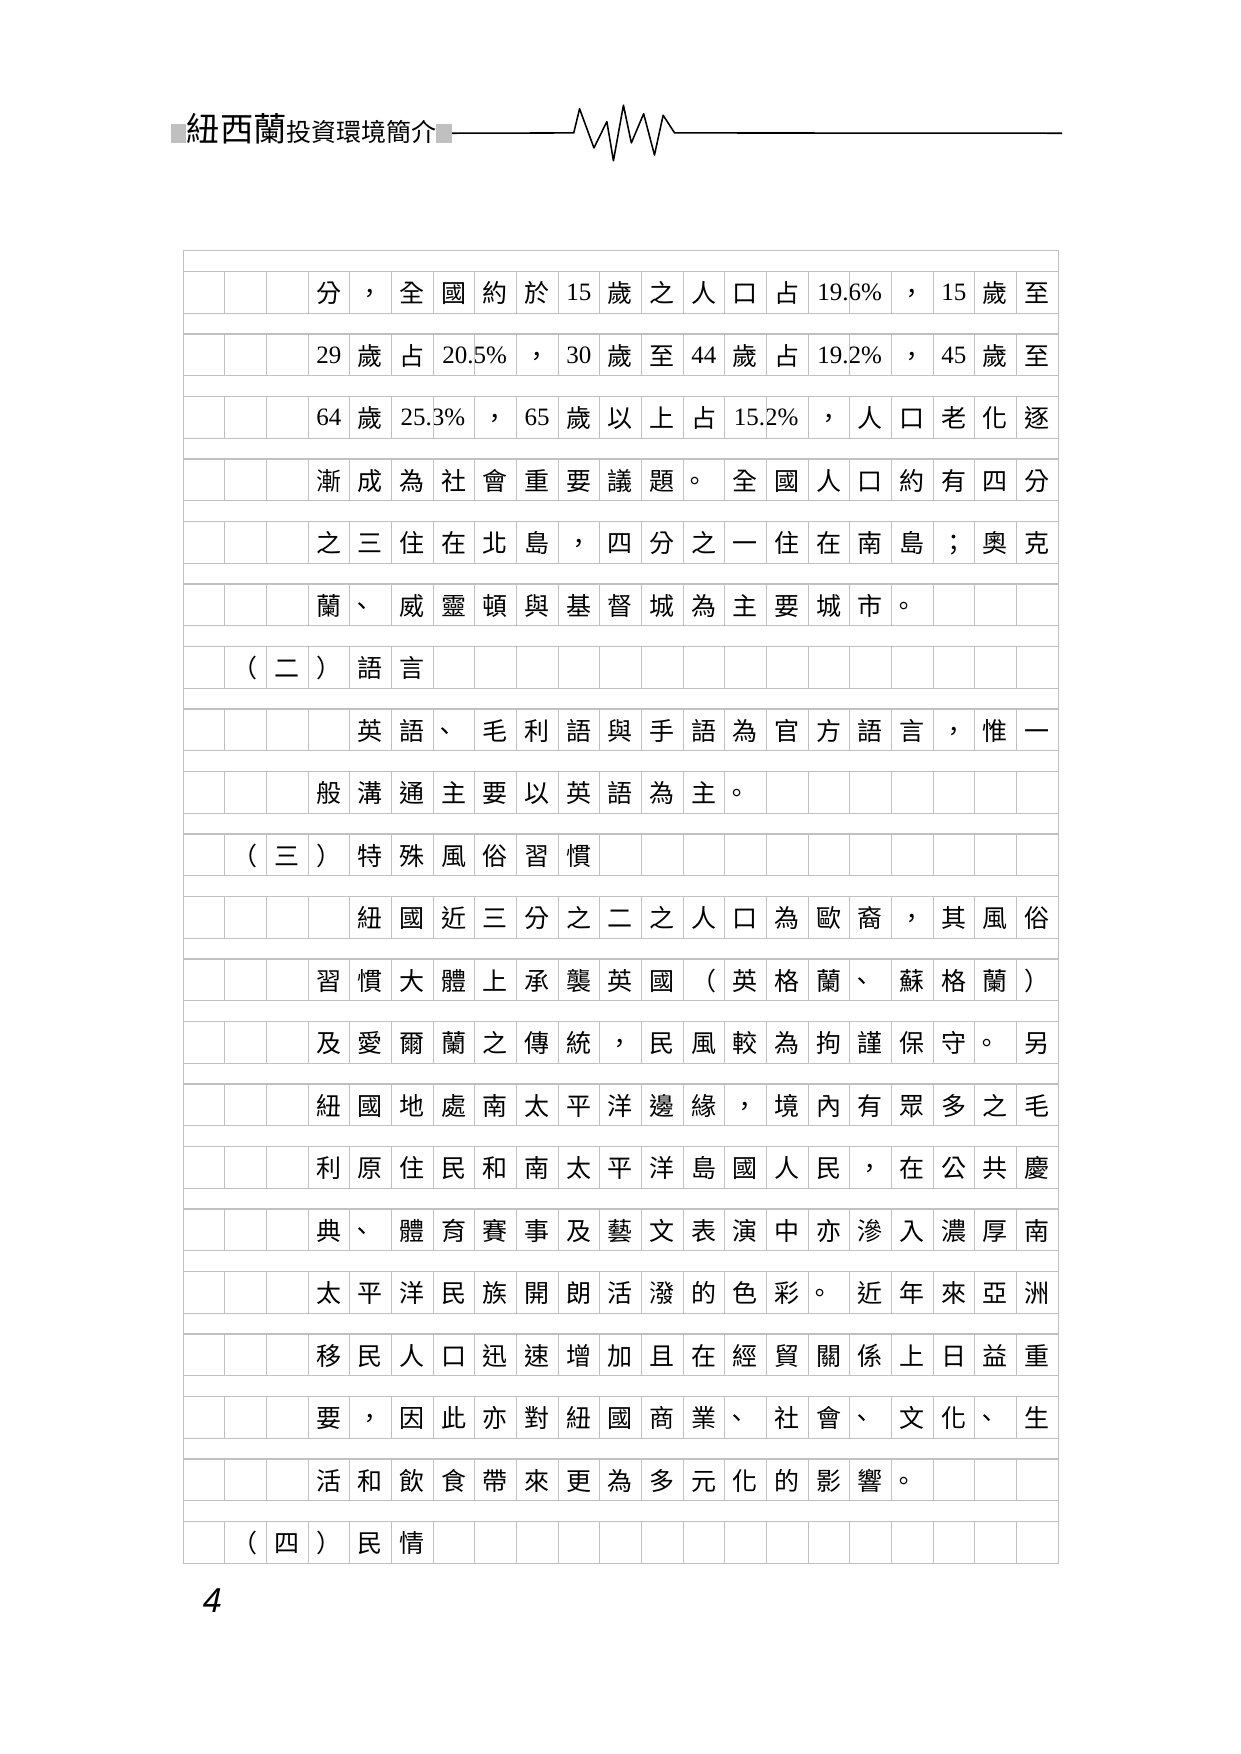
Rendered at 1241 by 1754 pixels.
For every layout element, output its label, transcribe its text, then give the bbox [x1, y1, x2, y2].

text 紐國近三分之二之人口為歐裔，其風俗習慣大體上承襲英國（英格蘭、蘇格蘭）及愛爾蘭之傳統，民風較為拘謹保守。另紐國地處南太平洋邊緣，境內有眾多之毛利原住民和南太平洋島國人民，在公共慶典、體育賽事及藝文表演中亦滲入濃厚南太平洋民族開朗活潑的色彩。近年來亞洲移民人口迅速增加且在經貿關係上日益重要，因此亦對紐國商業、社會、文化、生活和飲食帶來更為多元化的影響。 [281, 1251, 1058, 1271]
text 英語、毛利語與手語為官方語言，惟一般溝通主要以英語為主。 [517, 710, 558, 750]
text [725, 647, 766, 688]
text 英語、毛利語與手語為官方語言，惟一般溝通主要以英語為主。 [559, 710, 599, 750]
text [207, 835, 224, 875]
text [475, 1522, 516, 1563]
text 英語、毛利語與手語為官方語言，惟一般溝通主要以英語為主。 [809, 772, 849, 813]
text 特 [350, 835, 391, 875]
text 英語、毛利語與手語為官方語言，惟一般溝通主要以英語為主。 [475, 710, 516, 750]
text 四 [267, 1522, 308, 1563]
text 紐西蘭人口500萬人，大部分人均說英語。紐西蘭現為一多元社會，居民主要為英國等歐洲白人後裔（約占70%）、當地的原住民毛利人（Maori）（16.5%），以及近年來移民人數大增的亞裔人士（15%）與南太平洋島民（8%）等。如以年齡來區分，全國約於15歲之人口占19.6%，15歲至29歲占20.5%，30歲至44歲占19.2%，45歲至64歲25.3%，65歲以上占15.2%，人口老化逐漸成為社會重要議題。全國人口約有四分之三住在北島，四分之一住在南島；奧克蘭、威靈頓與基督城為主要城市。 [281, 439, 1058, 458]
text [767, 835, 808, 875]
text 英語、毛利語與手語為官方語言，惟一般溝通主要以英語為主。 [1017, 772, 1058, 813]
text 英語、毛利語與手語為官方語言，惟一般溝通主要以英語為主。 [281, 751, 1058, 771]
text 英語、毛利語與手語為官方語言，惟一般溝通主要以英語為主。 [392, 710, 433, 750]
text 紐西蘭人口500萬人，大部分人均說英語。紐西蘭現為一多元社會，居民主要為英國等歐洲白人後裔（約占70%）、當地的原住民毛利人（Maori）（16.5%），以及近年來移民人數大增的亞裔人士（15%）與南太平洋島民（8%）等。如以年齡來區分，全國約於15歲之人口占19.6%，15歲至29歲占20.5%，30歲至44歲占19.2%，45歲至64歲25.3%，65歲以上占15.2%，人口老化逐漸成為社會重要議題。全國人口約有四分之三住在北島，四分之一住在南島；奧克蘭、威靈頓與基督城為主要城市。 [281, 251, 1058, 271]
text 英語、毛利語與手語為官方語言，惟一般溝通主要以英語為主。 [1017, 710, 1058, 750]
text [850, 647, 891, 688]
text 英語、毛利語與手語為官方語言，惟一般溝通主要以英語為主。 [309, 710, 349, 750]
text [725, 835, 766, 875]
text 紐國近三分之二之人口為歐裔，其風俗習慣大體上承襲英國（英格蘭、蘇格蘭）及愛爾蘭之傳統，民風較為拘謹保守。另紐國地處南太平洋邊緣，境內有眾多之毛利原住民和南太平洋島國人民，在公共慶典、體育賽事及藝文表演中亦滲入濃厚南太平洋民族開朗活潑的色彩。近年來亞洲移民人口迅速增加且在經貿關係上日益重要，因此亦對紐國商業、社會、文化、生活和飲食帶來更為多元化的影響。 [281, 1376, 1058, 1396]
text 英語、毛利語與手語為官方語言，惟一般溝通主要以英語為主。 [600, 772, 641, 813]
text 紐國近三分之二之人口為歐裔，其風俗習慣大體上承襲英國（英格蘭、蘇格蘭）及愛爾蘭之傳統，民風較為拘謹保守。另紐國地處南太平洋邊緣，境內有眾多之毛利原住民和南太平洋島國人民，在公共慶典、體育賽事及藝文表演中亦滲入濃厚南太平洋民族開朗活潑的色彩。近年來亞洲移民人口迅速增加且在經貿關係上日益重要，因此亦對紐國商業、社會、文化、生活和飲食帶來更為多元化的影響。 [281, 1189, 1058, 1208]
text 習 [517, 835, 558, 875]
text [767, 1522, 808, 1563]
text 風 [434, 835, 474, 875]
text 紐國近三分之二之人口為歐裔，其風俗習慣大體上承襲英國（英格蘭、蘇格蘭）及愛爾蘭之傳統，民風較為拘謹保守。另紐國地處南太平洋邊緣，境內有眾多之毛利原住民和南太平洋島國人民，在公共慶典、體育賽事及藝文表演中亦滲入濃厚南太平洋民族開朗活潑的色彩。近年來亞洲移民人口迅速增加且在經貿關係上日益重要，因此亦對紐國商業、社會、文化、生活和飲食帶來更為多元化的影響。 [281, 1439, 1058, 1458]
text 紐國近三分之二之人口為歐裔，其風俗習慣大體上承襲英國（英格蘭、蘇格蘭）及愛爾蘭之傳統，民風較為拘謹保守。另紐國地處南太平洋邊緣，境內有眾多之毛利原住民和南太平洋島國人民，在公共慶典、體育賽事及藝文表演中亦滲入濃厚南太平洋民族開朗活潑的色彩。近年來亞洲移民人口迅速增加且在經貿關係上日益重要，因此亦對紐國商業、社會、文化、生活和飲食帶來更為多元化的影響。 [281, 1001, 1058, 1021]
text 英語、毛利語與手語為官方語言，惟一般溝通主要以英語為主。 [725, 710, 766, 750]
text [892, 1522, 933, 1563]
text [600, 647, 641, 688]
text [642, 647, 683, 688]
text （ [225, 647, 266, 688]
text [975, 835, 1016, 875]
text （ [225, 1522, 266, 1563]
text 紐西蘭人口500萬人，大部分人均說英語。紐西蘭現為一多元社會，居民主要為英國等歐洲白人後裔（約占70%）、當地的原住民毛利人（Maori）（16.5%），以及近年來移民人數大增的亞裔人士（15%）與南太平洋島民（8%）等。如以年齡來區分，全國約於15歲之人口占19.6%，15歲至29歲占20.5%，30歲至44歲占19.2%，45歲至64歲25.3%，65歲以上占15.2%，人口老化逐漸成為社會重要議題。全國人口約有四分之三住在北島，四分之一住在南島；奧克蘭、威靈頓與基督城為主要城市。 [281, 376, 1058, 396]
text 英語、毛利語與手語為官方語言，惟一般溝通主要以英語為主。 [850, 772, 891, 813]
text [434, 647, 474, 688]
text [684, 647, 724, 688]
text 殊 [392, 835, 433, 875]
text 紐國近三分之二之人口為歐裔，其風俗習慣大體上承襲英國（英格蘭、蘇格蘭）及愛爾蘭之傳統，民風較為拘謹保守。另紐國地處南太平洋邊緣，境內有眾多之毛利原住民和南太平洋島國人民，在公共慶典、體育賽事及藝文表演中亦滲入濃厚南太平洋民族開朗活潑的色彩。近年來亞洲移民人口迅速增加且在經貿關係上日益重要，因此亦對紐國商業、社會、文化、生活和飲食帶來更為多元化的影響。 [281, 1314, 1058, 1333]
text [475, 647, 516, 688]
text 英語、毛利語與手語為官方語言，惟一般溝通主要以英語為主。 [350, 772, 391, 813]
text [975, 1522, 1016, 1563]
text 英語、毛利語與手語為官方語言，惟一般溝通主要以英語為主。 [281, 689, 1058, 708]
text [1017, 647, 1058, 688]
text [517, 647, 558, 688]
text ） [309, 835, 349, 875]
text 二 [267, 647, 308, 688]
text 英語、毛利語與手語為官方語言，惟一般溝通主要以英語為主。 [975, 710, 1016, 750]
text ） [309, 1522, 349, 1563]
text [517, 1522, 558, 1563]
text [207, 1522, 224, 1563]
text ） [309, 647, 349, 688]
text 慣 [559, 835, 599, 875]
text 言 [392, 647, 433, 688]
text 英語、毛利語與手語為官方語言，惟一般溝通主要以英語為主。 [559, 772, 599, 813]
text 紐國近三分之二之人口為歐裔，其風俗習慣大體上承襲英國（英格蘭、蘇格蘭）及愛爾蘭之傳統，民風較為拘謹保守。另紐國地處南太平洋邊緣，境內有眾多之毛利原住民和南太平洋島國人民，在公共慶典、體育賽事及藝文表演中亦滲入濃厚南太平洋民族開朗活潑的色彩。近年來亞洲移民人口迅速增加且在經貿關係上日益重要，因此亦對紐國商業、社會、文化、生活和飲食帶來更為多元化的影響。 [281, 1126, 1058, 1146]
text [642, 1522, 683, 1563]
text [934, 647, 974, 688]
text 英語、毛利語與手語為官方語言，惟一般溝通主要以英語為主。 [934, 710, 974, 750]
text [892, 835, 933, 875]
text 紐西蘭人口500萬人，大部分人均說英語。紐西蘭現為一多元社會，居民主要為英國等歐洲白人後裔（約占70%）、當地的原住民毛利人（Maori）（16.5%），以及近年來移民人數大增的亞裔人士（15%）與南太平洋島民（8%）等。如以年齡來區分，全國約於15歲之人口占19.6%，15歲至29歲占20.5%，30歲至44歲占19.2%，45歲至64歲25.3%，65歲以上占15.2%，人口老化逐漸成為社會重要議題。全國人口約有四分之三住在北島，四分之一住在南島；奧克蘭、威靈頓與基督城為主要城市。 [281, 314, 1058, 333]
text [892, 647, 933, 688]
text 英語、毛利語與手語為官方語言，惟一般溝通主要以英語為主。 [684, 710, 724, 750]
text 英語、毛利語與手語為官方語言，惟一般溝通主要以英語為主。 [392, 772, 433, 813]
text 英語、毛利語與手語為官方語言，惟一般溝通主要以英語為主。 [517, 772, 558, 813]
text [600, 835, 641, 875]
text [207, 647, 224, 688]
text [207, 814, 1058, 833]
text [809, 1522, 849, 1563]
text 情 [392, 1522, 433, 1563]
text 英語、毛利語與手語為官方語言，惟一般溝通主要以英語為主。 [434, 772, 474, 813]
text [434, 1522, 474, 1563]
text 英語、毛利語與手語為官方語言，惟一般溝通主要以英語為主。 [725, 772, 766, 813]
text 英語、毛利語與手語為官方語言，惟一般溝通主要以英語為主。 [850, 710, 891, 750]
text 三 [267, 835, 308, 875]
text 英語、毛利語與手語為官方語言，惟一般溝通主要以英語為主。 [281, 710, 308, 750]
text 英語、毛利語與手語為官方語言，惟一般溝通主要以英語為主。 [892, 772, 933, 813]
text 民 [350, 1522, 391, 1563]
text [767, 647, 808, 688]
text 英語、毛利語與手語為官方語言，惟一般溝通主要以英語為主。 [281, 772, 308, 813]
text [934, 835, 974, 875]
text [642, 835, 683, 875]
text 英語、毛利語與手語為官方語言，惟一般溝通主要以英語為主。 [767, 710, 808, 750]
text [850, 835, 891, 875]
text 英語、毛利語與手語為官方語言，惟一般溝通主要以英語為主。 [642, 710, 683, 750]
text [850, 1522, 891, 1563]
text 英語、毛利語與手語為官方語言，惟一般溝通主要以英語為主。 [809, 710, 849, 750]
text [1017, 1522, 1058, 1563]
text 英語、毛利語與手語為官方語言，惟一般溝通主要以英語為主。 [934, 772, 974, 813]
text 英語、毛利語與手語為官方語言，惟一般溝通主要以英語為主。 [600, 710, 641, 750]
text 語 [350, 647, 391, 688]
text [684, 1522, 724, 1563]
text [934, 1522, 974, 1563]
text [600, 1522, 641, 1563]
text [559, 1522, 599, 1563]
text [809, 835, 849, 875]
text 紐國近三分之二之人口為歐裔，其風俗習慣大體上承襲英國（英格蘭、蘇格蘭）及愛爾蘭之傳統，民風較為拘謹保守。另紐國地處南太平洋邊緣，境內有眾多之毛利原住民和南太平洋島國人民，在公共慶典、體育賽事及藝文表演中亦滲入濃厚南太平洋民族開朗活潑的色彩。近年來亞洲移民人口迅速增加且在經貿關係上日益重要，因此亦對紐國商業、社會、文化、生活和飲食帶來更為多元化的影響。 [281, 876, 1058, 896]
text 英語、毛利語與手語為官方語言，惟一般溝通主要以英語為主。 [684, 772, 724, 813]
text 紐西蘭人口500萬人，大部分人均說英語。紐西蘭現為一多元社會，居民主要為英國等歐洲白人後裔（約占70%）、當地的原住民毛利人（Maori）（16.5%），以及近年來移民人數大增的亞裔人士（15%）與南太平洋島民（8%）等。如以年齡來區分，全國約於15歲之人口占19.6%，15歲至29歲占20.5%，30歲至44歲占19.2%，45歲至64歲25.3%，65歲以上占15.2%，人口老化逐漸成為社會重要議題。全國人口約有四分之三住在北島，四分之一住在南島；奧克蘭、威靈頓與基督城為主要城市。 [281, 501, 1058, 521]
text [207, 626, 1058, 646]
text 紐國近三分之二之人口為歐裔，其風俗習慣大體上承襲英國（英格蘭、蘇格蘭）及愛爾蘭之傳統，民風較為拘謹保守。另紐國地處南太平洋邊緣，境內有眾多之毛利原住民和南太平洋島國人民，在公共慶典、體育賽事及藝文表演中亦滲入濃厚南太平洋民族開朗活潑的色彩。近年來亞洲移民人口迅速增加且在經貿關係上日益重要，因此亦對紐國商業、社會、文化、生活和飲食帶來更為多元化的影響。 [281, 939, 1058, 958]
text 紐國近三分之二之人口為歐裔，其風俗習慣大體上承襲英國（英格蘭、蘇格蘭）及愛爾蘭之傳統，民風較為拘謹保守。另紐國地處南太平洋邊緣，境內有眾多之毛利原住民和南太平洋島國人民，在公共慶典、體育賽事及藝文表演中亦滲入濃厚南太平洋民族開朗活潑的色彩。近年來亞洲移民人口迅速增加且在經貿關係上日益重要，因此亦對紐國商業、社會、文化、生活和飲食帶來更為多元化的影響。 [281, 1064, 1058, 1083]
text 英語、毛利語與手語為官方語言，惟一般溝通主要以英語為主。 [767, 772, 808, 813]
text 英語、毛利語與手語為官方語言，惟一般溝通主要以英語為主。 [309, 772, 349, 813]
text 英語、毛利語與手語為官方語言，惟一般溝通主要以英語為主。 [434, 710, 474, 750]
text 俗 [475, 835, 516, 875]
text [809, 647, 849, 688]
text 英語、毛利語與手語為官方語言，惟一般溝通主要以英語為主。 [892, 710, 933, 750]
text 英語、毛利語與手語為官方語言，惟一般溝通主要以英語為主。 [475, 772, 516, 813]
text 英語、毛利語與手語為官方語言，惟一般溝通主要以英語為主。 [642, 772, 683, 813]
text [559, 647, 599, 688]
text 英語、毛利語與手語為官方語言，惟一般溝通主要以英語為主。 [975, 772, 1016, 813]
text 紐西蘭人口500萬人，大部分人均說英語。紐西蘭現為一多元社會，居民主要為英國等歐洲白人後裔（約占70%）、當地的原住民毛利人（Maori）（16.5%），以及近年來移民人數大增的亞裔人士（15%）與南太平洋島民（8%）等。如以年齡來區分，全國約於15歲之人口占19.6%，15歲至29歲占20.5%，30歲至44歲占19.2%，45歲至64歲25.3%，65歲以上占15.2%，人口老化逐漸成為社會重要議題。全國人口約有四分之三住在北島，四分之一住在南島；奧克蘭、威靈頓與基督城為主要城市。 [281, 564, 1058, 583]
text （ [225, 835, 266, 875]
text [725, 1522, 766, 1563]
text [207, 1501, 1058, 1521]
text [1017, 835, 1058, 875]
text [975, 647, 1016, 688]
text [684, 835, 724, 875]
text 英語、毛利語與手語為官方語言，惟一般溝通主要以英語為主。 [350, 710, 391, 750]
